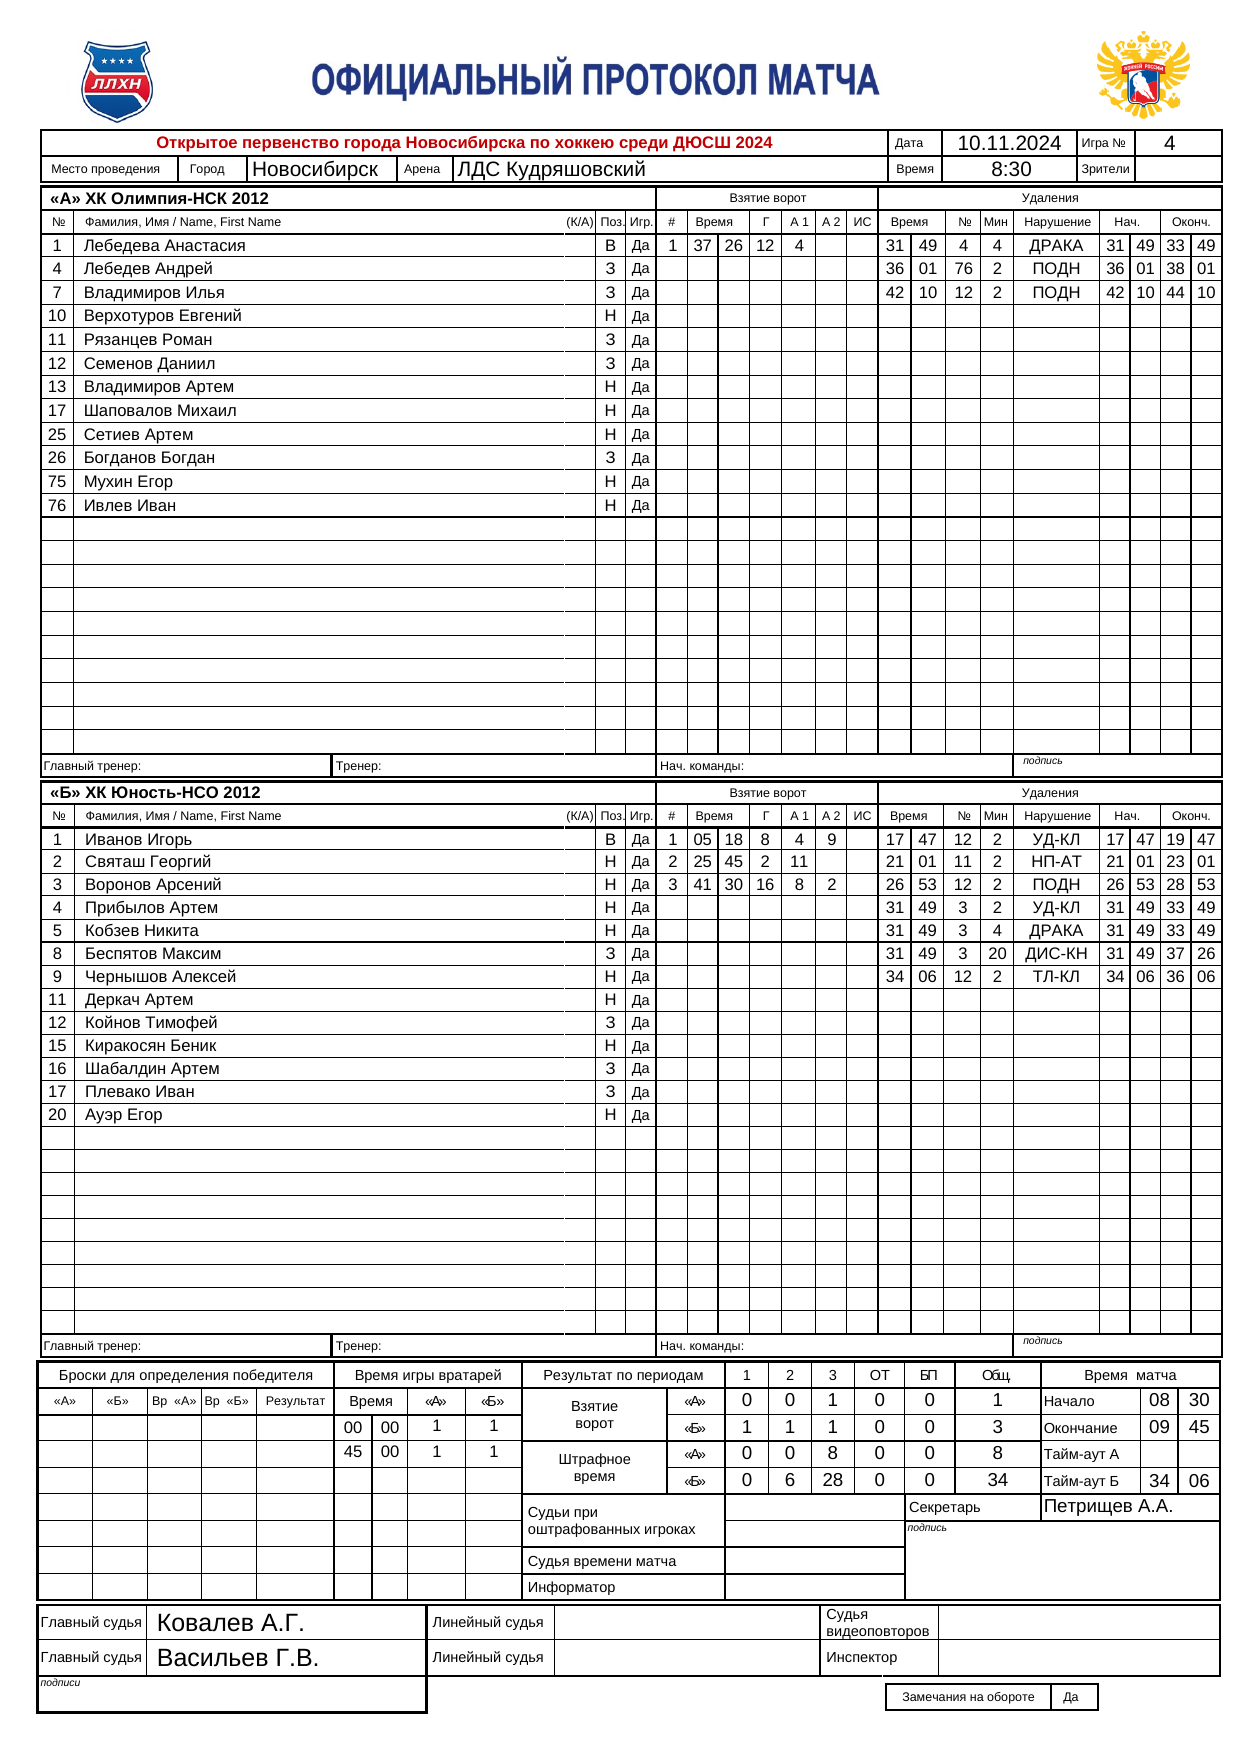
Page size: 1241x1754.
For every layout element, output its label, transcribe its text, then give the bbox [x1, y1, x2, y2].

table_cell [946, 376, 980, 398]
table_header Да [1052, 1685, 1097, 1709]
table_cell Нач. [1100, 211, 1160, 233]
table_cell [750, 518, 781, 540]
table_cell [1131, 446, 1160, 469]
table_cell [565, 1058, 595, 1079]
table_cell 12 [944, 829, 980, 849]
table_cell Мин [981, 211, 1013, 233]
table_cell [373, 1468, 407, 1493]
table_cell [657, 1035, 687, 1057]
table_cell Да [626, 352, 655, 374]
table_cell [75, 1288, 564, 1310]
table_cell [847, 896, 877, 918]
table_cell Да [626, 829, 655, 849]
table_cell [39, 1416, 92, 1440]
table_cell [782, 399, 815, 422]
table_cell «А» [408, 1389, 465, 1413]
table_cell [912, 399, 945, 422]
table_cell 2 [981, 874, 1013, 895]
table_cell З [596, 943, 625, 964]
table_cell [1192, 1196, 1221, 1218]
table_cell [879, 305, 910, 327]
table_cell Ковалев А.Г. [147, 1606, 425, 1639]
table_cell 30 [1179, 1389, 1219, 1413]
table_cell [719, 328, 749, 351]
table_cell З [596, 1081, 625, 1103]
table_cell [257, 1547, 333, 1573]
table_cell [1100, 352, 1129, 374]
table_cell [750, 257, 781, 280]
table_cell Фамилия, Имя / Name, First Name [74, 211, 565, 233]
table_cell [42, 1242, 74, 1264]
table_cell [1131, 588, 1160, 611]
table_cell [596, 636, 625, 658]
table_cell [719, 1173, 749, 1195]
table_cell [1192, 707, 1221, 729]
table_cell Судья времени матча [523, 1548, 724, 1573]
table_cell [719, 943, 749, 964]
table_cell 16 [42, 1058, 74, 1079]
table_cell [565, 1311, 595, 1333]
table_cell [1014, 659, 1099, 682]
table_cell [750, 612, 781, 634]
table_cell [565, 612, 595, 634]
table_cell [1192, 305, 1221, 327]
table_cell 47 [1131, 829, 1160, 849]
table_cell [1192, 399, 1221, 422]
table_cell [1014, 328, 1099, 351]
table_cell Г [750, 805, 781, 826]
table_cell [981, 1242, 1013, 1264]
table_cell 44 [1161, 281, 1190, 303]
table_cell [847, 494, 877, 516]
table_cell [750, 305, 781, 327]
table_cell [657, 683, 687, 706]
table_cell [879, 612, 910, 634]
table_cell 10 [1192, 281, 1221, 303]
table_cell [750, 659, 781, 682]
table_cell [1100, 376, 1129, 398]
table_cell [879, 707, 910, 729]
table_cell [946, 423, 980, 445]
table_cell [847, 541, 877, 564]
table_cell [879, 1288, 910, 1310]
table_cell «А» [668, 1389, 724, 1413]
table_cell [657, 636, 687, 658]
table_cell [1161, 518, 1190, 540]
table_cell [944, 1242, 980, 1264]
table_cell № [42, 805, 74, 826]
table_cell [148, 1547, 201, 1573]
table_cell [1161, 1104, 1190, 1126]
table_cell [75, 1265, 564, 1287]
table_cell Беспятов Максим [75, 943, 564, 964]
table_cell [565, 1104, 595, 1126]
table_cell Да [626, 399, 655, 422]
table_cell [1192, 1219, 1221, 1241]
table_cell [912, 1242, 943, 1264]
table_cell [719, 730, 749, 753]
table_cell [596, 541, 625, 564]
table_cell [373, 1494, 407, 1520]
table_cell [657, 1196, 687, 1218]
table_cell [782, 281, 815, 303]
table_cell [42, 636, 73, 658]
table_cell [596, 1219, 625, 1241]
table_cell [1161, 494, 1190, 516]
table_cell [782, 565, 815, 587]
table_cell [596, 683, 625, 706]
table_cell [981, 494, 1013, 516]
table_cell [1161, 707, 1190, 729]
table_cell 15 [42, 1035, 74, 1057]
table_cell [657, 328, 687, 351]
table_cell [912, 446, 945, 469]
table_cell 3 [944, 943, 980, 964]
table_cell [946, 612, 980, 634]
table_cell 01 [1192, 257, 1221, 280]
table_cell [750, 966, 781, 987]
table_cell [946, 518, 980, 540]
table_cell [1161, 1127, 1190, 1149]
table_cell Н [596, 423, 625, 445]
table_cell [981, 1127, 1013, 1149]
table_cell [981, 1104, 1013, 1126]
table_cell [596, 659, 625, 682]
table_cell [750, 1173, 781, 1195]
table_cell [726, 1495, 904, 1520]
table_cell [1100, 989, 1129, 1011]
table_cell [750, 1104, 781, 1126]
table_cell [1192, 989, 1221, 1011]
table_cell [981, 541, 1013, 564]
table_cell 01 [1131, 257, 1160, 280]
table_cell [257, 1441, 333, 1467]
table_cell [782, 257, 815, 280]
table_cell 37 [1161, 943, 1190, 964]
table_cell Информатор [523, 1575, 724, 1599]
table_header Результат по периодам [523, 1363, 724, 1387]
table_cell Владимиров Артем [74, 376, 564, 398]
table_cell [565, 1081, 595, 1103]
table_cell 37 [688, 235, 717, 256]
table_cell Вр «А» [148, 1389, 201, 1413]
table_cell Киракосян Беник [75, 1035, 564, 1057]
table_cell 08 [1141, 1389, 1177, 1413]
table_cell [408, 1468, 465, 1493]
table_cell [719, 1127, 749, 1149]
table_cell [847, 683, 877, 706]
table_cell [1161, 659, 1190, 682]
table_cell [1100, 1311, 1129, 1333]
table_cell [1131, 1173, 1160, 1195]
table_header Общ. [956, 1363, 1040, 1387]
table_cell [782, 966, 815, 987]
table_cell [847, 518, 877, 540]
table_cell [750, 1035, 781, 1057]
table_cell [782, 1173, 815, 1195]
table_cell [565, 235, 595, 256]
table_cell Место проведения [42, 157, 177, 181]
table_cell [1161, 446, 1190, 469]
table_cell [750, 730, 781, 753]
table_cell [1014, 612, 1099, 634]
table_cell [626, 1127, 655, 1149]
table_cell [750, 943, 781, 964]
table_cell [257, 1468, 333, 1493]
table_cell [816, 541, 846, 564]
table_cell [565, 399, 595, 422]
table_cell Время [889, 157, 941, 181]
table_cell [847, 588, 877, 611]
table_cell [1161, 352, 1190, 374]
table_cell [1192, 636, 1221, 658]
table_cell [981, 376, 1013, 398]
table_cell 36 [1161, 966, 1190, 987]
table_cell [750, 328, 781, 351]
table_cell [408, 1547, 465, 1573]
table_cell [847, 1104, 877, 1126]
table_cell [565, 1127, 595, 1149]
table_cell [816, 257, 846, 280]
table_cell [688, 1104, 717, 1126]
table_cell [946, 730, 980, 753]
table_cell [912, 518, 945, 540]
table_cell [688, 730, 717, 753]
table_header Дата [889, 131, 941, 155]
table_cell [565, 541, 595, 564]
table_cell [1014, 1035, 1099, 1057]
table_cell [782, 920, 815, 941]
table_cell [719, 1288, 749, 1310]
table_cell [879, 1058, 910, 1079]
table_cell [657, 1173, 687, 1195]
table_cell [719, 966, 749, 987]
table_cell [657, 1150, 687, 1172]
table_cell [782, 1104, 815, 1126]
table_cell 8:30 [943, 157, 1076, 181]
table_cell [1131, 659, 1160, 682]
table_cell [912, 707, 945, 729]
table_cell [257, 1416, 333, 1440]
table_cell Чернышов Алексей [75, 966, 564, 987]
table_cell [816, 399, 846, 422]
table_cell [1014, 1081, 1099, 1103]
table_cell [816, 1081, 846, 1103]
table_cell [750, 352, 781, 374]
table_cell [782, 612, 815, 634]
table_cell [466, 1574, 521, 1599]
table_cell [816, 1150, 846, 1172]
table_cell [1014, 1058, 1099, 1079]
table_cell [93, 1416, 147, 1440]
table_cell подпись [1014, 1335, 1221, 1356]
table_cell [750, 1012, 781, 1033]
table_cell [946, 352, 980, 374]
table_cell [148, 1521, 201, 1546]
table_cell [981, 588, 1013, 611]
table_cell Игр. [626, 211, 655, 233]
table_cell 11 [42, 328, 73, 351]
table_cell [847, 829, 877, 849]
table_cell [981, 518, 1013, 540]
table_header 1 [726, 1363, 768, 1387]
table_cell [688, 1265, 717, 1287]
table_cell [1014, 305, 1099, 327]
table_cell [944, 1219, 980, 1241]
table_cell [148, 1574, 201, 1599]
table_cell [750, 1127, 781, 1149]
table_cell Да [626, 850, 655, 872]
table_cell [719, 1219, 749, 1241]
table_cell 36 [1100, 257, 1129, 280]
table_cell [719, 494, 749, 516]
table_cell [816, 850, 846, 872]
table_cell [1131, 683, 1160, 706]
table_cell [981, 612, 1013, 634]
table_cell Да [626, 305, 655, 327]
table_cell [202, 1416, 256, 1440]
table_cell [1131, 1058, 1160, 1079]
table_cell [816, 352, 846, 374]
table_cell [750, 920, 781, 941]
table_cell 30 [719, 874, 749, 895]
table_cell [719, 1081, 749, 1103]
table_cell [688, 1127, 717, 1149]
table_cell 12 [42, 1012, 74, 1033]
table_cell [750, 446, 781, 469]
table_cell [688, 1196, 717, 1218]
table_cell Тайм-аут Б [1042, 1468, 1140, 1493]
table_cell [981, 1265, 1013, 1287]
table_cell [1192, 1081, 1221, 1103]
table_cell А 2 [816, 805, 846, 826]
table_cell Тайм-аут А [1042, 1441, 1140, 1467]
table_cell [847, 943, 877, 964]
table_cell [912, 494, 945, 516]
table_cell [912, 612, 945, 634]
table_cell [1131, 989, 1160, 1011]
table_cell [944, 1127, 980, 1149]
table_cell (К/А) [565, 805, 595, 826]
table_cell [1100, 683, 1129, 706]
table_cell 20 [981, 943, 1013, 964]
table_cell 0 [855, 1442, 904, 1467]
table_cell Петрищев А.А. [1042, 1495, 1219, 1520]
table_cell 12 [944, 966, 980, 987]
table_cell 21 [1100, 850, 1129, 872]
table_cell [74, 636, 564, 658]
table_cell [981, 1012, 1013, 1033]
table_cell [93, 1468, 147, 1493]
table_cell [1100, 328, 1129, 351]
table_cell [148, 1416, 201, 1440]
table_cell [565, 1196, 595, 1218]
table_cell Деркач Артем [75, 989, 564, 1011]
table_cell [981, 1150, 1013, 1172]
table_cell [626, 588, 655, 611]
table_cell [1141, 1441, 1177, 1467]
table_cell [719, 257, 749, 280]
table_cell [981, 659, 1013, 682]
table_cell [879, 1150, 910, 1172]
table_cell [688, 1242, 717, 1264]
table_cell [257, 1494, 333, 1520]
table_cell [816, 446, 846, 469]
table_cell [1014, 565, 1099, 587]
table_cell «Б » [466, 1389, 521, 1413]
table_cell [565, 1242, 595, 1264]
table_cell [1131, 541, 1160, 564]
table_cell ДРАКА [1014, 235, 1099, 256]
table_cell № [42, 211, 73, 233]
table_cell [981, 446, 1013, 469]
table_cell [719, 1058, 749, 1079]
table_cell [1014, 636, 1099, 658]
table_cell [1131, 494, 1160, 516]
table_cell [981, 328, 1013, 351]
table_cell [879, 683, 910, 706]
table_cell 01 [912, 257, 945, 280]
table_cell [726, 1548, 904, 1573]
table_cell 2 [816, 874, 846, 895]
table_cell 2 [981, 257, 1013, 280]
table_cell [782, 541, 815, 564]
table_cell Время [879, 211, 945, 233]
table_cell Нач. команды: [657, 1335, 1012, 1356]
table_cell [74, 518, 564, 540]
table_cell [816, 1242, 846, 1264]
table_cell [750, 1081, 781, 1103]
table_cell [1161, 376, 1190, 398]
table_cell [565, 850, 595, 872]
table_cell [1100, 1127, 1129, 1149]
table_cell Н [596, 850, 625, 872]
table_cell 00 [335, 1416, 371, 1440]
table_cell 11 [782, 850, 815, 872]
table_cell 17 [42, 399, 73, 422]
table_cell 18 [719, 829, 749, 849]
table_cell 1 [812, 1415, 854, 1440]
table_cell 33 [1161, 235, 1190, 256]
table_cell [719, 281, 749, 303]
table_cell [981, 989, 1013, 1011]
table_cell [1131, 1288, 1160, 1310]
table_cell [847, 966, 877, 987]
table_cell Владимиров Илья [74, 281, 564, 303]
table_cell [1100, 707, 1129, 729]
table_cell [335, 1574, 371, 1599]
table_cell Главный тренер: [42, 1335, 330, 1356]
table_cell [688, 1035, 717, 1057]
table_cell Да [626, 1104, 655, 1126]
table_cell 0 [726, 1389, 768, 1413]
table_cell [719, 565, 749, 587]
table_cell 28 [812, 1468, 854, 1493]
table_cell [912, 1127, 943, 1149]
table_cell [816, 683, 846, 706]
table_cell [719, 1012, 749, 1033]
table_cell [816, 328, 846, 351]
table_cell [596, 1196, 625, 1218]
table_cell [939, 1606, 1219, 1639]
table_cell [879, 446, 910, 469]
table_cell [1014, 1104, 1099, 1126]
table_cell [719, 541, 749, 564]
table_cell [1161, 1288, 1190, 1310]
table_cell [879, 588, 910, 611]
table_cell [782, 494, 815, 516]
table_cell [1014, 683, 1099, 706]
table_cell [657, 966, 687, 987]
table_cell [626, 659, 655, 682]
table_cell [1192, 1173, 1221, 1195]
table_cell Результат [257, 1389, 333, 1413]
table_cell Н [596, 376, 625, 398]
table_cell «А» [668, 1442, 724, 1467]
table_cell [816, 989, 846, 1011]
table_cell Время [688, 805, 749, 826]
table_cell [1100, 588, 1129, 611]
table_cell [879, 565, 910, 587]
picture [5, 28, 1197, 129]
table_cell [688, 352, 717, 374]
table_cell [912, 1265, 943, 1287]
table_cell 31 [1100, 920, 1129, 941]
table_cell 10 [912, 281, 945, 303]
table_cell [1100, 1012, 1129, 1033]
table_cell [626, 730, 655, 753]
table_cell [1100, 565, 1129, 587]
table_cell [596, 518, 625, 540]
table_cell 11 [42, 989, 74, 1011]
table_cell [847, 1173, 877, 1195]
table_cell [657, 1058, 687, 1079]
table_cell [1192, 494, 1221, 516]
table_cell [1192, 328, 1221, 351]
table_cell 53 [1192, 874, 1221, 895]
table_cell 2 [981, 896, 1013, 918]
table_cell [750, 541, 781, 564]
table_cell 26 [719, 235, 749, 256]
table_cell 26 [42, 446, 73, 469]
table_cell [565, 1012, 595, 1033]
table_cell [946, 588, 980, 611]
table_cell [688, 989, 717, 1011]
table_cell [1100, 730, 1129, 753]
table_cell [202, 1521, 256, 1546]
table_cell [1100, 423, 1129, 445]
table_cell [879, 352, 910, 374]
table_cell [257, 1574, 333, 1599]
table_cell # [657, 805, 687, 826]
table_cell Тренер: [333, 1335, 655, 1356]
table_cell 1 [956, 1389, 1040, 1413]
table_cell 1 [42, 235, 73, 256]
table_cell [688, 376, 717, 398]
table_cell [565, 352, 595, 374]
table_cell [1014, 376, 1099, 398]
table_cell [148, 1468, 201, 1493]
table_cell [750, 1265, 781, 1287]
table_cell [1161, 636, 1190, 658]
table_cell [879, 494, 910, 516]
table_cell [981, 1035, 1013, 1057]
table_cell 33 [1161, 896, 1190, 918]
table_cell [75, 1242, 564, 1264]
table_header «Б» ХК Юность-НСО 2012 [42, 783, 655, 803]
table_cell [1131, 1035, 1160, 1057]
table_cell [912, 1150, 943, 1172]
table_cell 49 [1192, 235, 1221, 256]
table_cell [565, 683, 595, 706]
table_cell [981, 305, 1013, 327]
table_cell 0 [726, 1468, 768, 1493]
table_cell ИС [847, 805, 877, 826]
table_cell 00 [373, 1416, 407, 1440]
table_cell [750, 1311, 781, 1333]
table_cell Нарушение [1014, 211, 1099, 233]
table_cell [1014, 707, 1099, 729]
table_cell Вр «Б» [202, 1389, 256, 1413]
table_cell [1192, 1058, 1221, 1079]
table_cell А 1 [782, 211, 815, 233]
table_cell [750, 565, 781, 587]
table_cell Окончание [1042, 1415, 1140, 1440]
table_cell [1014, 1173, 1099, 1195]
table_cell [657, 1081, 687, 1103]
table_cell Н [596, 305, 625, 327]
table_cell [750, 989, 781, 1011]
table_cell [847, 920, 877, 941]
table_cell Нач. [1100, 805, 1160, 826]
table_cell Лебедев Андрей [74, 257, 564, 280]
table_cell [750, 1150, 781, 1172]
table_cell [42, 1196, 74, 1218]
table_cell [1131, 707, 1160, 729]
table_cell [1014, 1265, 1099, 1287]
table_cell [879, 399, 910, 422]
table_cell 1 [408, 1416, 465, 1440]
table_cell [883, 1677, 1220, 1681]
table_cell [782, 1242, 815, 1264]
table_cell 1 [42, 829, 74, 849]
table_cell 26 [1192, 943, 1221, 964]
table_cell 2 [750, 850, 781, 872]
table_cell [816, 659, 846, 682]
table_cell [944, 1012, 980, 1033]
table_cell [912, 470, 945, 493]
table_cell [565, 707, 595, 729]
table_cell [688, 423, 717, 445]
table_cell [750, 423, 781, 445]
table_cell [719, 1265, 749, 1287]
table_cell [782, 1012, 815, 1033]
table_cell [912, 1081, 943, 1103]
table_cell 36 [879, 257, 910, 280]
table_cell [626, 636, 655, 658]
table_cell [688, 328, 717, 351]
table_cell Ауэр Егор [75, 1104, 564, 1126]
table_cell [847, 1012, 877, 1033]
table_cell [565, 1219, 595, 1241]
table_cell 42 [1100, 281, 1129, 303]
table_cell [847, 328, 877, 351]
table_cell 10 [42, 305, 73, 327]
table_cell [1161, 989, 1190, 1011]
table_cell Н [596, 470, 625, 493]
table_header Игра № [1078, 131, 1134, 155]
table_cell 49 [1192, 896, 1221, 918]
table_cell [782, 1196, 815, 1218]
table_cell [1014, 1311, 1099, 1333]
table_cell [1192, 730, 1221, 753]
table_cell Линейный судья [428, 1640, 554, 1675]
table_cell [688, 305, 717, 327]
table_cell [847, 850, 877, 872]
table_cell [657, 518, 687, 540]
table_cell [782, 518, 815, 540]
table_cell [657, 446, 687, 469]
table_cell Да [626, 257, 655, 280]
table_cell [912, 683, 945, 706]
table_cell 34 [879, 966, 910, 987]
table_cell [1131, 1242, 1160, 1264]
table_cell [1100, 1242, 1129, 1264]
table_cell Ивлев Иван [74, 494, 564, 516]
table_cell [816, 943, 846, 964]
table_cell «Б» [668, 1415, 724, 1440]
table_cell [596, 1242, 625, 1264]
table_cell 0 [905, 1468, 954, 1493]
table_cell [847, 1311, 877, 1333]
table_cell З [596, 1012, 625, 1033]
table_cell Да [626, 896, 655, 918]
table_cell [879, 1265, 910, 1287]
table_cell ПОДН [1014, 257, 1099, 280]
table_header Взятие ворот [657, 783, 877, 803]
table_cell [847, 730, 877, 753]
table_cell 06 [912, 966, 943, 987]
table_cell [565, 943, 595, 964]
table_header 10.11.2024 [943, 131, 1076, 155]
table_cell [1100, 1058, 1129, 1079]
table_header «А» ХК Олимпия-НСК 2012 [42, 188, 655, 209]
table_cell Арена [398, 157, 452, 181]
table_cell [688, 683, 717, 706]
table_cell Н [596, 966, 625, 987]
table_cell 3 [42, 874, 74, 895]
table_cell Судьи при оштрафованных игроках [523, 1495, 724, 1546]
table_cell [816, 281, 846, 303]
table_cell [335, 1468, 371, 1493]
table_cell 49 [912, 235, 945, 256]
table_cell [944, 1104, 980, 1126]
table_cell 12 [42, 352, 73, 374]
table_cell [750, 1242, 781, 1264]
table_cell [946, 328, 980, 351]
table_header 4 [1136, 131, 1221, 155]
table_cell [1014, 1196, 1099, 1218]
table_cell 0 [905, 1442, 954, 1467]
table_cell [946, 494, 980, 516]
table_cell [879, 1196, 910, 1218]
table_cell 49 [1131, 896, 1160, 918]
table_cell [42, 612, 73, 634]
table_cell [879, 1012, 910, 1033]
table_cell [750, 1288, 781, 1310]
table_cell [565, 874, 595, 895]
table_cell [75, 1173, 564, 1195]
table_cell [565, 376, 595, 398]
table_cell [74, 565, 564, 587]
table_header 3 [812, 1363, 854, 1387]
table_cell Кобзев Никита [75, 920, 564, 941]
table_cell 17 [42, 1081, 74, 1103]
table_cell Иванов Игорь [75, 829, 564, 849]
table_cell [565, 1288, 595, 1310]
table_cell [1100, 1288, 1129, 1310]
table_header Броски для определения победителя [39, 1363, 333, 1387]
table_cell 4 [946, 235, 980, 256]
table_cell [596, 612, 625, 634]
table_cell 1 [726, 1415, 768, 1440]
table_cell [626, 1265, 655, 1287]
table_cell [816, 376, 846, 398]
table_cell [626, 565, 655, 587]
table_cell 31 [879, 896, 910, 918]
table_cell [782, 1058, 815, 1079]
table_cell [565, 518, 595, 540]
table_cell Да [626, 446, 655, 469]
table_cell [782, 1288, 815, 1310]
table_header Удаления [879, 783, 1221, 803]
table_cell [816, 305, 846, 327]
table_cell [782, 943, 815, 964]
table_cell [657, 1127, 687, 1149]
table_cell 45 [1179, 1415, 1219, 1440]
table_cell [1161, 1058, 1190, 1079]
table_cell 4 [981, 235, 1013, 256]
table_cell [847, 989, 877, 1011]
table_cell [1161, 1150, 1190, 1172]
table_cell [782, 328, 815, 351]
table_cell 75 [42, 470, 73, 493]
table_cell 8 [956, 1442, 1040, 1467]
table_cell Лебедева Анастасия [74, 235, 564, 256]
table_cell Нач. команды: [657, 755, 1012, 776]
table_cell [565, 281, 595, 303]
table_cell [782, 730, 815, 753]
table_cell [879, 1173, 910, 1195]
table_cell [1100, 1035, 1129, 1057]
table_cell [782, 1127, 815, 1149]
table_cell [626, 1150, 655, 1172]
table_cell [879, 730, 910, 753]
table_cell [750, 683, 781, 706]
table_cell [408, 1521, 465, 1546]
table_cell ТЛ-КЛ [1014, 966, 1099, 987]
table_cell [847, 874, 877, 895]
table_cell УД-КЛ [1014, 829, 1099, 849]
table_cell [688, 636, 717, 658]
table_cell [626, 1242, 655, 1264]
table_cell [42, 707, 73, 729]
table_cell [1161, 470, 1190, 493]
table_cell [1131, 730, 1160, 753]
table_cell [1131, 636, 1160, 658]
table_cell [1161, 541, 1190, 564]
table_cell [335, 1547, 371, 1573]
table_cell [1161, 683, 1190, 706]
table_cell [688, 659, 717, 682]
table_cell [912, 1104, 943, 1126]
table_cell [688, 565, 717, 587]
table_cell [944, 1058, 980, 1079]
table_cell [657, 1012, 687, 1033]
table_cell [946, 707, 980, 729]
table_cell [596, 588, 625, 611]
table_cell [42, 683, 73, 706]
table_cell [816, 1265, 846, 1287]
table_cell 12 [750, 235, 781, 256]
table_cell [148, 1494, 201, 1520]
table_cell [1014, 494, 1099, 516]
table_cell [42, 565, 73, 587]
table_cell 3 [944, 920, 980, 941]
table_cell [912, 1058, 943, 1079]
table_cell [1161, 1012, 1190, 1033]
table_cell [373, 1547, 407, 1573]
table_cell [782, 305, 815, 327]
table_cell Да [626, 920, 655, 941]
table_cell ПОДН [1014, 281, 1099, 303]
table_cell [1161, 305, 1190, 327]
table_cell [1131, 1081, 1160, 1103]
table_cell [657, 281, 687, 303]
table_cell [565, 565, 595, 587]
table_cell [750, 399, 781, 422]
table_cell Поз. [596, 211, 625, 233]
table_cell [1014, 588, 1099, 611]
table_cell [565, 920, 595, 941]
table_cell [816, 920, 846, 941]
table_cell [782, 1081, 815, 1103]
table_cell 49 [912, 896, 943, 918]
table_cell [782, 376, 815, 398]
table_cell [626, 683, 655, 706]
table_cell [879, 1035, 910, 1057]
table_cell [565, 328, 595, 351]
table_cell [981, 1081, 1013, 1103]
table_cell Васильев Г.В. [147, 1640, 425, 1675]
table_cell 34 [1141, 1468, 1177, 1493]
table_cell [847, 1265, 877, 1287]
table_cell 0 [769, 1442, 811, 1467]
table_cell [596, 1288, 625, 1310]
table_cell [688, 1058, 717, 1079]
table_cell Н [596, 874, 625, 895]
table_cell [74, 707, 564, 729]
table_cell 25 [688, 850, 717, 872]
table_cell 00 [373, 1441, 407, 1467]
table_cell [939, 1640, 1219, 1675]
table_cell [719, 518, 749, 540]
table_cell [1192, 683, 1221, 706]
table_cell [944, 1150, 980, 1172]
table_cell 2 [42, 850, 74, 872]
table_cell [816, 1012, 846, 1033]
table_cell [42, 659, 73, 682]
table_cell [1100, 1150, 1129, 1172]
table_cell ПОДН [1014, 874, 1099, 895]
table_cell Время [688, 211, 749, 233]
table_cell [1014, 399, 1099, 422]
table_cell 49 [912, 920, 943, 941]
table_cell [688, 1219, 717, 1241]
table_cell 2 [657, 850, 687, 872]
table_cell [981, 707, 1013, 729]
table_cell [782, 1265, 815, 1287]
table_cell [1161, 730, 1190, 753]
table_cell 5 [42, 920, 74, 941]
table_cell 9 [816, 829, 846, 849]
table_cell [1161, 612, 1190, 634]
table_cell Линейный судья [428, 1606, 554, 1639]
table_cell [816, 1173, 846, 1195]
table_cell [1161, 399, 1190, 422]
table_cell [847, 612, 877, 634]
table_cell [565, 494, 595, 516]
table_cell [816, 612, 846, 634]
table_cell Главный судья [39, 1640, 146, 1675]
table_cell [202, 1574, 256, 1599]
table_cell [1192, 1035, 1221, 1057]
table_cell 31 [879, 943, 910, 964]
table_cell [657, 565, 687, 587]
table_cell [912, 730, 945, 753]
table_cell [1131, 1150, 1160, 1172]
table_cell З [596, 328, 625, 351]
table_cell [816, 1311, 846, 1333]
table_cell Судья видеоповторов [821, 1606, 938, 1639]
table_cell 1 [466, 1416, 521, 1440]
table_cell 34 [1100, 966, 1129, 987]
table_cell [1192, 423, 1221, 445]
table_cell [688, 1150, 717, 1172]
table_cell 31 [879, 920, 910, 941]
table_cell Оконч. [1161, 211, 1221, 233]
table_cell Оконч. [1161, 805, 1221, 826]
table_cell [726, 1575, 904, 1599]
table_cell [847, 1035, 877, 1057]
table_cell [750, 1058, 781, 1079]
table_cell А 1 [782, 805, 815, 826]
table_cell [657, 470, 687, 493]
table_cell [944, 1311, 980, 1333]
table_cell подписи [39, 1677, 425, 1711]
table_cell [847, 423, 877, 445]
table_cell [750, 1219, 781, 1241]
table_cell [782, 683, 815, 706]
table_cell [946, 470, 980, 493]
table_cell 49 [1131, 235, 1160, 256]
table_cell 26 [879, 874, 910, 895]
table_cell 05 [688, 829, 717, 849]
table_cell Главный судья [39, 1606, 146, 1639]
table_cell [657, 1311, 687, 1333]
table_cell 8 [42, 943, 74, 964]
table_cell 3 [956, 1415, 1040, 1440]
table_cell Койнов Тимофей [75, 1012, 564, 1033]
table_cell 12 [946, 281, 980, 303]
table_cell [816, 1127, 846, 1149]
table_cell [688, 1288, 717, 1310]
table_cell [42, 1150, 74, 1172]
table_cell [1131, 399, 1160, 422]
table_cell Да [626, 874, 655, 895]
table_cell [981, 1288, 1013, 1310]
table_cell [335, 1494, 371, 1520]
table_cell Н [596, 920, 625, 941]
table_cell Да [626, 1058, 655, 1079]
table_cell [1161, 1242, 1190, 1264]
table_cell [816, 636, 846, 658]
table_cell [719, 352, 749, 374]
table_cell [912, 376, 945, 398]
table_cell [816, 1196, 846, 1218]
table_cell [565, 1150, 595, 1172]
table_cell 49 [1192, 920, 1221, 941]
table_cell [816, 235, 846, 256]
table_cell [1014, 446, 1099, 469]
table_cell [42, 1173, 74, 1195]
table_cell 31 [879, 235, 910, 256]
table_cell [42, 588, 73, 611]
table_cell З [596, 257, 625, 280]
table_cell [1100, 1104, 1129, 1126]
table_cell [1131, 1127, 1160, 1149]
table_cell 0 [855, 1415, 904, 1440]
table_cell [1100, 1081, 1129, 1103]
table_cell [816, 1104, 846, 1126]
table_cell 0 [769, 1389, 811, 1413]
table_cell [42, 541, 73, 564]
table_cell 42 [879, 281, 910, 303]
table_cell 38 [1161, 257, 1190, 280]
table_cell [93, 1521, 147, 1546]
table_cell [847, 281, 877, 303]
table_cell 2 [981, 850, 1013, 872]
table_cell [657, 943, 687, 964]
table_cell 06 [1192, 966, 1221, 987]
table_cell [565, 1035, 595, 1057]
table_cell [1192, 1242, 1221, 1264]
table_cell [1131, 565, 1160, 587]
table_cell 31 [1100, 896, 1129, 918]
table_cell [626, 1219, 655, 1241]
table_cell 06 [1131, 966, 1160, 987]
table_cell [626, 612, 655, 634]
table_cell [981, 1058, 1013, 1079]
table_cell [1131, 328, 1160, 351]
table_cell [1179, 1441, 1219, 1467]
table_cell 34 [956, 1468, 1040, 1493]
table_cell [816, 494, 846, 516]
table_cell Воронов Арсений [75, 874, 564, 895]
table_cell [879, 1219, 910, 1241]
table_cell [944, 1173, 980, 1195]
table_cell 17 [879, 829, 910, 849]
table_cell [688, 470, 717, 493]
table_cell [466, 1521, 521, 1546]
table_cell [1131, 1012, 1160, 1033]
table_cell [1014, 518, 1099, 540]
table_header Открытое первенство города Новосибирска по хоккею среди ДЮСШ 2024 [42, 131, 887, 155]
table_cell [1014, 989, 1099, 1011]
table_cell [428, 1677, 882, 1711]
table_cell [719, 920, 749, 941]
table_cell [912, 328, 945, 351]
table_cell [719, 989, 749, 1011]
table_cell Время [879, 805, 943, 826]
table_cell [657, 659, 687, 682]
table_cell 49 [1131, 920, 1160, 941]
table_cell [1014, 470, 1099, 493]
table_cell 25 [42, 423, 73, 445]
table_cell [782, 446, 815, 469]
table_cell [1161, 423, 1190, 445]
table_cell Да [626, 943, 655, 964]
table_cell 76 [42, 494, 73, 516]
table_cell [1192, 659, 1221, 682]
table_cell [1100, 636, 1129, 658]
table_cell [750, 636, 781, 658]
table_cell [782, 470, 815, 493]
table_cell 1 [657, 235, 687, 256]
table_cell 09 [1141, 1415, 1177, 1440]
table_cell [565, 829, 595, 849]
table_cell [1131, 305, 1160, 327]
table_cell [782, 1219, 815, 1241]
table_cell [946, 659, 980, 682]
table_cell 11 [944, 850, 980, 872]
table_cell [1100, 494, 1129, 516]
table_cell [657, 423, 687, 445]
table_cell [657, 1288, 687, 1310]
table_cell 33 [1161, 920, 1190, 941]
table_cell Н [596, 989, 625, 1011]
table_cell [74, 588, 564, 611]
table_cell 6 [769, 1468, 811, 1493]
table_cell [782, 659, 815, 682]
table_cell [148, 1441, 201, 1467]
table_cell З [596, 352, 625, 374]
table_cell [657, 399, 687, 422]
table_cell [719, 470, 749, 493]
table_cell [93, 1494, 147, 1520]
table_cell [657, 920, 687, 941]
table_cell [719, 446, 749, 469]
table_cell 01 [1131, 850, 1160, 872]
table_cell 1 [769, 1415, 811, 1440]
table_cell [946, 541, 980, 564]
table_cell [912, 636, 945, 658]
table_cell [39, 1574, 92, 1599]
table_cell Да [626, 1035, 655, 1057]
table_cell [944, 989, 980, 1011]
table_cell 76 [946, 257, 980, 280]
table_cell [981, 470, 1013, 493]
table_cell [879, 1104, 910, 1126]
table_cell 8 [782, 874, 815, 895]
table_cell [688, 1012, 717, 1033]
table_cell [1131, 1196, 1160, 1218]
table_cell [879, 1081, 910, 1103]
table_cell [1161, 1196, 1190, 1218]
table_cell [335, 1521, 371, 1546]
table_cell [1100, 659, 1129, 682]
table_cell Мин [981, 805, 1013, 826]
table_cell 3 [944, 896, 980, 918]
table_cell [657, 707, 687, 729]
table_cell [688, 281, 717, 303]
table_cell 45 [719, 850, 749, 872]
table_cell [1161, 1265, 1190, 1287]
table_cell [912, 659, 945, 682]
table_cell [373, 1521, 407, 1546]
table_cell [816, 423, 846, 445]
table_cell [1192, 1150, 1221, 1172]
table_cell [1131, 612, 1160, 634]
table_cell 45 [335, 1441, 371, 1467]
table_header Взятие ворот [657, 188, 877, 209]
table_cell [944, 1035, 980, 1057]
table_cell [719, 1242, 749, 1264]
table_cell [74, 659, 564, 682]
table_cell Игр. [626, 805, 655, 826]
table_cell Начало [1042, 1389, 1140, 1413]
table_cell [257, 1521, 333, 1546]
table_cell [1192, 612, 1221, 634]
table_cell [565, 305, 595, 327]
table_cell Зрители [1078, 157, 1134, 181]
table_cell [981, 683, 1013, 706]
table_cell [202, 1468, 256, 1493]
table_cell [39, 1547, 92, 1573]
table_cell [719, 399, 749, 422]
table_cell [847, 565, 877, 587]
table_cell Рязанцев Роман [74, 328, 564, 351]
table_cell 0 [905, 1389, 954, 1413]
table_cell [981, 399, 1013, 422]
table_cell 0 [726, 1442, 768, 1467]
table_cell [565, 257, 595, 280]
table_cell [466, 1494, 521, 1520]
table_cell [879, 470, 910, 493]
table_cell [1161, 565, 1190, 587]
table_cell [912, 423, 945, 445]
table_cell [1014, 352, 1099, 374]
table_cell [946, 565, 980, 587]
table_cell [719, 683, 749, 706]
table_cell Новосибирск [248, 157, 396, 181]
table_cell Прибылов Артем [75, 896, 564, 918]
table_cell Богданов Богдан [74, 446, 564, 469]
table_header ОТ [855, 1363, 904, 1387]
table_cell 8 [812, 1442, 854, 1467]
table_cell 1 [466, 1441, 521, 1467]
table_cell [816, 518, 846, 540]
table_cell [782, 1311, 815, 1333]
table_cell [912, 1219, 943, 1241]
table_cell [1192, 1265, 1221, 1287]
table_cell [719, 376, 749, 398]
table_cell [912, 1012, 943, 1033]
table_cell [466, 1468, 521, 1493]
table_cell [596, 1265, 625, 1287]
table_cell [750, 707, 781, 729]
table_cell [782, 352, 815, 374]
table_cell [688, 612, 717, 634]
table_cell [719, 707, 749, 729]
table_cell [657, 896, 687, 918]
table_cell [626, 1288, 655, 1310]
table_cell ДИС-КН [1014, 943, 1099, 964]
table_cell [816, 588, 846, 611]
table_cell [1192, 1288, 1221, 1310]
table_cell [466, 1547, 521, 1573]
table_cell [782, 989, 815, 1011]
table_cell [847, 659, 877, 682]
table_cell 1 [812, 1389, 854, 1413]
table_cell [565, 659, 595, 682]
table_cell В [596, 235, 625, 256]
table_cell № [946, 211, 980, 233]
table_cell [847, 399, 877, 422]
table_cell [912, 1288, 943, 1310]
table_cell 3 [657, 874, 687, 895]
table_cell подпись [1014, 755, 1221, 776]
table_cell 23 [1161, 850, 1190, 872]
table_cell [74, 683, 564, 706]
table_cell Да [626, 328, 655, 351]
table_cell Да [626, 281, 655, 303]
table_cell № [944, 805, 980, 826]
table_cell [202, 1441, 256, 1467]
table_cell Да [626, 235, 655, 256]
table_cell [847, 235, 877, 256]
table_cell [981, 1173, 1013, 1195]
table_cell А 2 [816, 211, 846, 233]
table_cell [657, 376, 687, 398]
table_cell [879, 989, 910, 1011]
table_header Удаления [879, 188, 1221, 209]
table_cell [847, 636, 877, 658]
table_cell [202, 1547, 256, 1573]
table_cell [782, 588, 815, 611]
table_cell [719, 305, 749, 327]
table_cell [1014, 1150, 1099, 1172]
table_cell 4 [42, 257, 73, 280]
table_cell [688, 966, 717, 987]
table_cell 16 [750, 874, 781, 895]
table_cell [42, 1127, 74, 1149]
table_cell [565, 730, 595, 753]
table_cell [596, 1311, 625, 1333]
table_cell (К/А) [565, 211, 595, 233]
table_cell [657, 730, 687, 753]
table_cell Взятие ворот [523, 1389, 666, 1440]
table_cell [657, 612, 687, 634]
table_cell [565, 636, 595, 658]
table_cell 0 [905, 1415, 954, 1440]
table_cell [1131, 1311, 1160, 1333]
table_cell Нарушение [1014, 805, 1099, 826]
table_cell [847, 1196, 877, 1218]
table_cell [782, 423, 815, 445]
table_cell [726, 1521, 904, 1546]
table_cell [688, 1081, 717, 1103]
table_cell [946, 446, 980, 469]
table_cell Н [596, 896, 625, 918]
table_cell [879, 1127, 910, 1149]
table_cell Да [626, 1081, 655, 1103]
table_cell [847, 470, 877, 493]
table_cell [596, 1150, 625, 1172]
table_cell 13 [42, 376, 73, 398]
table_cell [1161, 1173, 1190, 1195]
table_cell 7 [42, 281, 73, 303]
table_cell [1100, 399, 1129, 422]
table_cell [42, 518, 73, 540]
table_cell [1099, 1682, 1220, 1711]
table_cell [1131, 1104, 1160, 1126]
table_cell [816, 730, 846, 753]
table_cell [719, 423, 749, 445]
table_cell 17 [1100, 829, 1129, 849]
table_cell 47 [1192, 829, 1221, 849]
table_cell Тренер: [333, 755, 655, 776]
table_cell [688, 494, 717, 516]
table_cell [565, 588, 595, 611]
table_cell [1100, 1265, 1129, 1287]
table_cell [626, 541, 655, 564]
table_cell 4 [981, 920, 1013, 941]
table_cell З [596, 281, 625, 303]
table_cell [657, 305, 687, 327]
table_cell [75, 1219, 564, 1241]
table_cell Да [626, 376, 655, 398]
table_cell [944, 1081, 980, 1103]
table_cell 01 [912, 850, 943, 872]
table_cell [879, 1311, 910, 1333]
table_cell [75, 1150, 564, 1172]
table_cell [626, 1196, 655, 1218]
table_cell [93, 1441, 147, 1467]
table_cell [565, 1265, 595, 1287]
table_cell [688, 518, 717, 540]
table_cell [1014, 730, 1099, 753]
table_cell [408, 1574, 465, 1599]
table_cell Н [596, 1035, 625, 1057]
table_cell Семенов Даниил [74, 352, 564, 374]
table_cell [1192, 470, 1221, 493]
table_cell [657, 1104, 687, 1126]
table_cell [847, 1058, 877, 1079]
table_cell [565, 989, 595, 1011]
table_cell 2 [981, 966, 1013, 987]
table_cell [565, 446, 595, 469]
table_cell [596, 1127, 625, 1149]
table_cell [1131, 470, 1160, 493]
table_cell Секретарь [906, 1495, 1040, 1520]
table_cell 9 [42, 966, 74, 987]
table_cell [1131, 1219, 1160, 1241]
table_cell [847, 707, 877, 729]
table_cell [657, 257, 687, 280]
table_cell [373, 1574, 407, 1599]
table_cell [816, 1058, 846, 1079]
table_cell [750, 896, 781, 918]
table_cell [912, 588, 945, 611]
table_cell [75, 1311, 564, 1333]
table_cell [596, 707, 625, 729]
table_cell [816, 896, 846, 918]
table_cell [74, 541, 564, 564]
table_cell [1192, 588, 1221, 611]
table_cell Шаповалов Михаил [74, 399, 564, 422]
table_cell [944, 1288, 980, 1310]
table_cell [879, 423, 910, 445]
table_cell [847, 1219, 877, 1241]
table_cell Шабалдин Артем [75, 1058, 564, 1079]
table_cell [555, 1606, 819, 1639]
table_cell [750, 494, 781, 516]
table_cell [42, 730, 73, 753]
table_cell [93, 1547, 147, 1573]
table_cell 20 [42, 1104, 74, 1126]
table_cell [1100, 1173, 1129, 1195]
table_header Время матча [1042, 1363, 1219, 1387]
table_cell [981, 636, 1013, 658]
table_cell [626, 1311, 655, 1333]
table_cell [719, 588, 749, 611]
table_cell 0 [855, 1389, 904, 1413]
table_cell [688, 399, 717, 422]
table_cell [596, 565, 625, 587]
table_header Время игры вратарей [335, 1363, 521, 1387]
table_cell 1 [408, 1441, 465, 1467]
table_cell [688, 920, 717, 941]
table_cell [1014, 541, 1099, 564]
table_cell [981, 1196, 1013, 1218]
table_cell [912, 1311, 943, 1333]
table_cell [912, 1035, 943, 1057]
table_cell УД-КЛ [1014, 896, 1099, 918]
table_cell Да [626, 470, 655, 493]
table_cell Сетиев Артем [74, 423, 564, 445]
table_cell [74, 612, 564, 634]
table_cell [1161, 328, 1190, 351]
table_cell [816, 470, 846, 493]
table_cell [912, 305, 945, 327]
table_cell 4 [42, 896, 74, 918]
table_cell [75, 1127, 564, 1149]
table_cell [688, 1311, 717, 1333]
table_cell [1100, 470, 1129, 493]
table_cell 4 [782, 829, 815, 849]
table_cell [626, 518, 655, 540]
table_cell «А» [39, 1389, 92, 1413]
table_cell 53 [1131, 874, 1160, 895]
table_cell Да [626, 423, 655, 445]
table_cell [1192, 1104, 1221, 1126]
table_cell [879, 1242, 910, 1264]
table_cell [847, 352, 877, 374]
table_cell [879, 328, 910, 351]
table_cell [912, 565, 945, 587]
table_header 2 [769, 1363, 811, 1387]
table_cell [565, 896, 595, 918]
table_cell [912, 352, 945, 374]
table_cell [688, 943, 717, 964]
table_cell [75, 1196, 564, 1218]
table_cell [782, 1035, 815, 1057]
table_cell [879, 541, 910, 564]
table_cell 8 [750, 829, 781, 849]
table_cell 06 [1179, 1468, 1219, 1493]
table_cell [688, 446, 717, 469]
table_cell 10 [1131, 281, 1160, 303]
table_cell [688, 1173, 717, 1195]
table_cell [847, 257, 877, 280]
table_cell [1161, 588, 1190, 611]
table_cell [719, 1104, 749, 1126]
table_cell [782, 707, 815, 729]
table_cell ДРАКА [1014, 920, 1099, 941]
table_cell 31 [1100, 943, 1129, 964]
table_cell [1192, 1311, 1221, 1333]
table_cell [39, 1521, 92, 1546]
table_cell 28 [1161, 874, 1190, 895]
table_cell [719, 1035, 749, 1057]
table_cell [1014, 1242, 1099, 1264]
table_cell НП-АТ [1014, 850, 1099, 872]
table_cell [1131, 518, 1160, 540]
table_cell [688, 588, 717, 611]
table_cell [981, 352, 1013, 374]
table_cell Да [626, 966, 655, 987]
table_cell [42, 1288, 74, 1310]
table_cell 31 [1100, 235, 1129, 256]
table_cell [657, 989, 687, 1011]
table_cell [565, 1173, 595, 1195]
table_cell 01 [1192, 850, 1221, 872]
table_cell [565, 966, 595, 987]
table_cell [39, 1441, 92, 1467]
table_cell [944, 1265, 980, 1287]
table_cell [1100, 446, 1129, 469]
table_cell [912, 541, 945, 564]
table_cell [1161, 1311, 1190, 1333]
table_cell 19 [1161, 829, 1190, 849]
table_cell [688, 707, 717, 729]
table_cell [816, 966, 846, 987]
table_cell [1100, 1219, 1129, 1241]
table_cell [657, 1219, 687, 1241]
table_cell [1131, 352, 1160, 374]
table_cell [981, 1311, 1013, 1333]
table_cell [750, 376, 781, 398]
table_cell [1014, 1127, 1099, 1149]
table_cell [1192, 376, 1221, 398]
table_cell [42, 1265, 74, 1287]
table_cell 2 [981, 829, 1013, 849]
table_cell [1014, 1219, 1099, 1241]
table_cell Н [596, 494, 625, 516]
table_cell # [657, 211, 687, 233]
table_cell 47 [912, 829, 943, 849]
table_cell [1161, 1035, 1190, 1057]
table_cell 4 [782, 235, 815, 256]
table_cell [782, 636, 815, 658]
table_cell 0 [855, 1468, 904, 1493]
table_cell Н [596, 399, 625, 422]
table_cell [782, 896, 815, 918]
table_cell Поз. [596, 805, 625, 826]
table_cell [1100, 518, 1129, 540]
table_cell [816, 1219, 846, 1241]
table_cell [74, 730, 564, 753]
table_cell 21 [879, 850, 910, 872]
table_cell [1014, 423, 1099, 445]
table_cell [719, 1196, 749, 1218]
table_cell [912, 1173, 943, 1195]
table_cell Да [626, 989, 655, 1011]
table_cell Да [626, 1012, 655, 1033]
table_cell [1192, 541, 1221, 564]
table_cell [1131, 1265, 1160, 1287]
table_cell Мухин Егор [74, 470, 564, 493]
table_cell Святаш Георгий [75, 850, 564, 872]
table_cell [750, 588, 781, 611]
table_header БП [905, 1363, 954, 1387]
table_cell [946, 305, 980, 327]
table_cell [1131, 423, 1160, 445]
table_cell [981, 1219, 1013, 1241]
table_cell [565, 470, 595, 493]
table_cell Фамилия, Имя / Name, First Name [75, 805, 565, 826]
table_cell 12 [944, 874, 980, 895]
table_cell Плевако Иван [75, 1081, 564, 1103]
table_cell [847, 1288, 877, 1310]
table_cell [879, 518, 910, 540]
table_cell [847, 446, 877, 469]
table_cell [981, 730, 1013, 753]
table_cell [847, 1127, 877, 1149]
table_cell [816, 707, 846, 729]
table_cell [719, 896, 749, 918]
table_cell Верхотуров Евгений [74, 305, 564, 327]
table_cell [688, 896, 717, 918]
table_cell [555, 1640, 819, 1675]
table_cell [1161, 1081, 1190, 1103]
table_cell [946, 399, 980, 422]
table_cell [1014, 1012, 1099, 1033]
table_cell [596, 730, 625, 753]
table_cell [657, 1242, 687, 1264]
table_cell [688, 541, 717, 564]
table_cell [847, 376, 877, 398]
table_cell [719, 1311, 749, 1333]
table_cell [847, 1242, 877, 1264]
table_cell [944, 1196, 980, 1218]
table_cell Главный тренер: [42, 755, 330, 776]
table_cell [719, 1150, 749, 1172]
table_cell [946, 683, 980, 706]
table_cell [565, 423, 595, 445]
table_cell [750, 1196, 781, 1218]
table_cell Г [750, 211, 781, 233]
table_cell «Б» [668, 1468, 724, 1493]
table_cell ЛДС Кудряшовский [454, 157, 887, 181]
table_cell [719, 612, 749, 634]
table_cell 2 [981, 281, 1013, 303]
table_cell [657, 352, 687, 374]
table_cell подпись [906, 1522, 1219, 1599]
table_header Замечания на обороте [887, 1685, 1050, 1709]
table_cell [1131, 376, 1160, 398]
table_cell [912, 1196, 943, 1218]
table_cell В [596, 829, 625, 849]
table_cell [626, 707, 655, 729]
table_cell Штрафное время [523, 1442, 666, 1493]
table_cell [657, 494, 687, 516]
table_cell 26 [1100, 874, 1129, 895]
table_cell [816, 565, 846, 587]
table_cell 49 [1131, 943, 1160, 964]
table_cell [719, 636, 749, 658]
table_cell [1192, 352, 1221, 374]
table_cell [1192, 1012, 1221, 1033]
table_cell [782, 1150, 815, 1172]
table_cell [202, 1494, 256, 1520]
table_cell [1192, 565, 1221, 587]
table_cell [847, 1081, 877, 1103]
table_cell [1192, 446, 1221, 469]
table_cell 41 [688, 874, 717, 895]
table_cell [1014, 1288, 1099, 1310]
table_cell [946, 636, 980, 658]
table_cell [879, 659, 910, 682]
table_cell Н [596, 1104, 625, 1126]
table_cell [42, 1219, 74, 1241]
table_cell [1192, 1127, 1221, 1149]
table_cell [847, 305, 877, 327]
table_cell [981, 565, 1013, 587]
table_cell [847, 1150, 877, 1172]
table_cell 1 [657, 829, 687, 849]
table_cell [816, 1035, 846, 1057]
table_cell «Б» [93, 1389, 147, 1413]
table_cell [1100, 541, 1129, 564]
table_cell [816, 1288, 846, 1310]
table_cell [981, 423, 1013, 445]
table_cell Город [179, 157, 246, 181]
table_cell З [596, 1058, 625, 1079]
table_cell [750, 470, 781, 493]
table_cell [596, 1173, 625, 1195]
table_cell [1192, 518, 1221, 540]
table_cell 53 [912, 874, 943, 895]
table_cell [1100, 612, 1129, 634]
table_cell [408, 1494, 465, 1520]
table_cell ИС [847, 211, 877, 233]
table_cell [39, 1494, 92, 1520]
table_cell [688, 257, 717, 280]
table_cell [879, 636, 910, 658]
table_cell [42, 1311, 74, 1333]
table_cell 49 [912, 943, 943, 964]
table_cell [657, 1265, 687, 1287]
table_cell [93, 1574, 147, 1599]
table_cell [719, 659, 749, 682]
table_cell [1100, 305, 1129, 327]
table_cell [912, 989, 943, 1011]
table_cell [39, 1468, 92, 1493]
table_cell [657, 541, 687, 564]
table_cell Да [626, 494, 655, 516]
table_cell З [596, 446, 625, 469]
table_cell Инспектор [821, 1640, 938, 1675]
table_cell Время [335, 1389, 407, 1413]
table_cell [1161, 1219, 1190, 1241]
table_cell [657, 588, 687, 611]
table_cell [1136, 157, 1221, 181]
table_cell [626, 1173, 655, 1195]
table_cell [1100, 1196, 1129, 1218]
table_cell [879, 376, 910, 398]
table_cell [750, 281, 781, 303]
